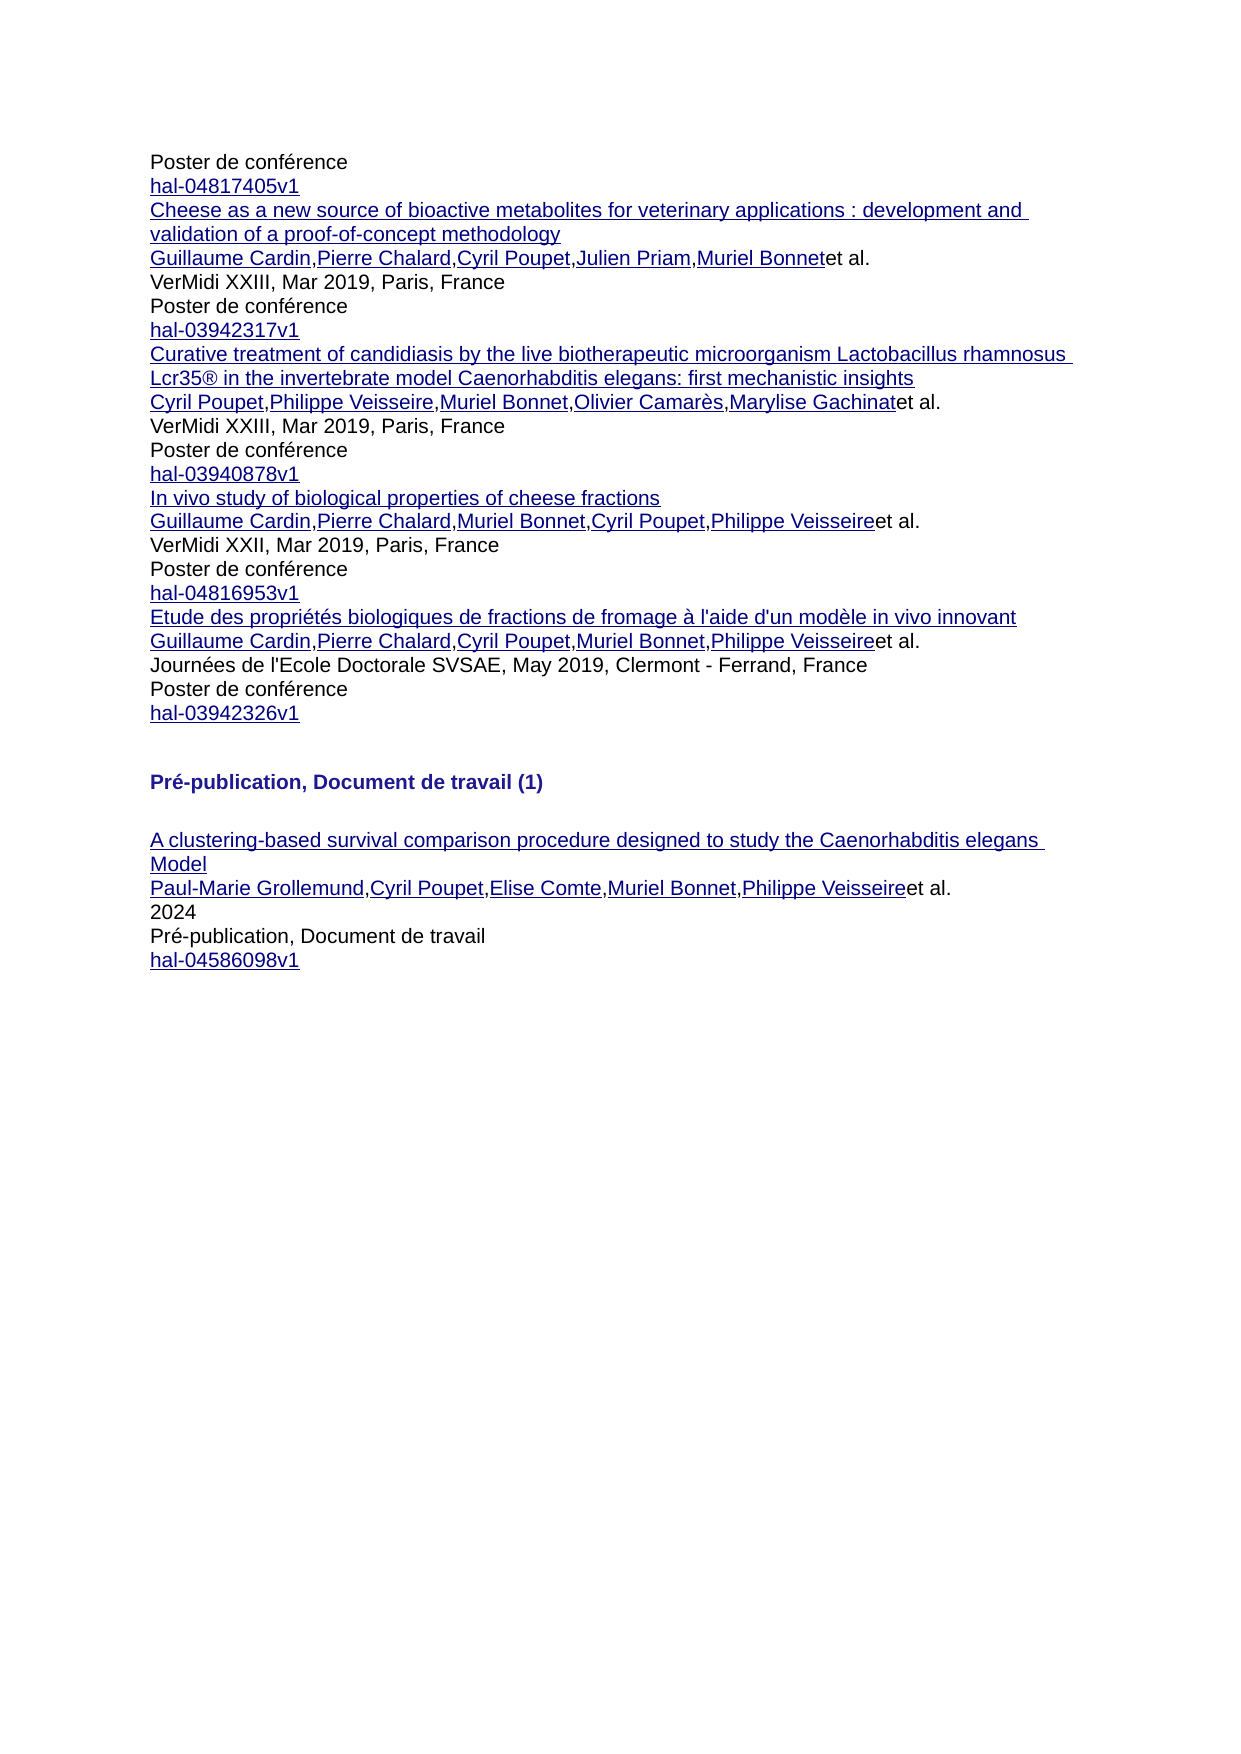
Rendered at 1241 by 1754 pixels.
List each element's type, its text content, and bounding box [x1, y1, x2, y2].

table_cell In vivo study of biological properties of cheese fractions Guillaume Cardin,Pierre Chalard,Muriel Bonnet,Cyril Poupet,Philippe Veisseireet al. VerMidi XXII, Mar 2019, Paris, France Poster de conférence hal-04816953v1 [150, 485, 1090, 605]
table_cell Etude des propriétés biologiques de fractions de fromage à l'aide d'un modèle in vivo innovant Guillaume Cardin,Pierre Chalard,Cyril Poupet,Muriel Bonnet,Philippe Veisseireet al. Journées de l'Ecole Doctorale SVSAE, May 2019, Clermont - Ferrand, France Poster de conférence hal-03942326v1 [150, 605, 1090, 725]
table_cell Curative treatment of candidiasis by the live biotherapeutic microorganism Lactobacillus rhamnosus Lcr35® in the invertebrate model Caenorhabditis elegans: first mechanistic insights Cyril Poupet,Philippe Veisseire,Muriel Bonnet,Olivier Camarès,Marylise Gachinatet al. VerMidi XXIII, Mar 2019, Paris, France Poster de conférence hal-03940878v1 [150, 342, 1090, 485]
table_header A clustering-based survival comparison procedure designed to study the Caenorhabditis elegans Model Paul-Marie Grollemund,Cyril Poupet,Elise Comte,Muriel Bonnet,Philippe Veisseireet al. 2024 Pré-publication, Document de travail hal-04586098v1 [150, 828, 1090, 972]
table_cell Cheese as a new source of bioactive metabolites for veterinary applications : development and validation of a proof-of-concept methodology Guillaume Cardin,Pierre Chalard,Cyril Poupet,Julien Priam,Muriel Bonnetet al. VerMidi XXIII, Mar 2019, Paris, France Poster de conférence hal-03942317v1 [150, 198, 1090, 342]
table_cell Poster de conférence hal-04817405v1 [150, 150, 1090, 198]
subtitle Pré-publication, Document de travail (1) [150, 770, 1090, 794]
